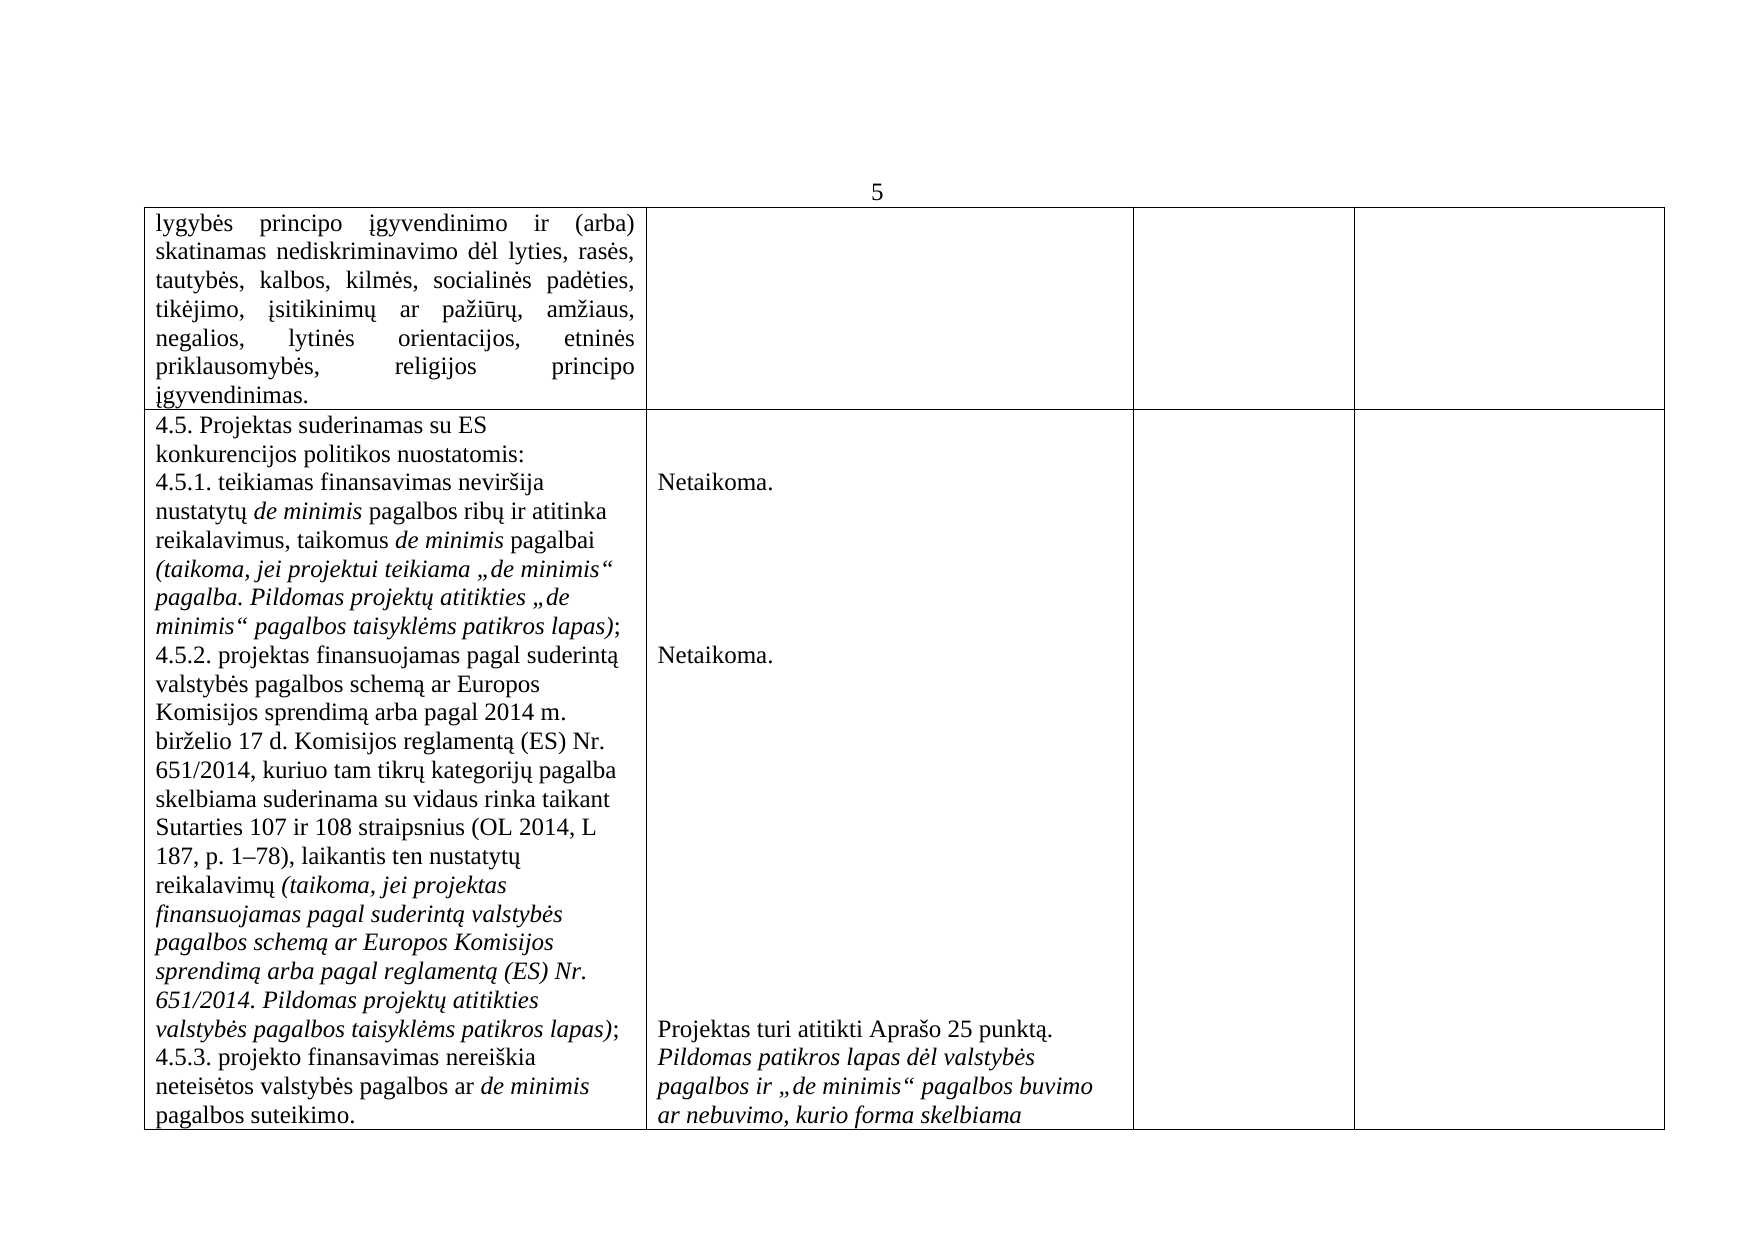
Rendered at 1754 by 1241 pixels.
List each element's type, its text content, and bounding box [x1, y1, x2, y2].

table_cell [647, 208, 1133, 409]
table_cell [1355, 410, 1664, 1129]
table_cell [1355, 208, 1664, 409]
table_cell [1134, 208, 1354, 409]
table_cell [1134, 410, 1354, 1129]
table_cell 4.5. Projektas suderinamas su ES konkurencijos politikos nuostatomis: 4.5.1. teikiamas finansavimas neviršija nustatytų de minimis pagalbos ribų ir atitinka reikalavimus, taikomus de minimis pagalbai (taikoma, jei projektui teikiama „de minimis“ pagalba. Pildomas projektų atitikties „de minimis“ pagalbos taisyklėms patikros lapas); 4.5.2. projektas finansuojamas pagal suderintą valstybės pagalbos schemą ar Europos Komisijos sprendimą arba pagal 2014 m. birželio 17 d. Komisijos reglamentą (ES) Nr. 651/2014, kuriuo tam tikrų kategorijų pagalba skelbiama suderinama su vidaus rinka taikant Sutarties 107 ir 108 straipsnius (OL 2014, L 187, p. 1–78), laikantis ten nustatytų reikalavimų (taikoma, jei projektas finansuojamas pagal suderintą valstybės pagalbos schemą ar Europos Komisijos sprendimą arba pagal reglamentą (ES) Nr. 651/2014. Pildomas projektų atitikties valstybės pagalbos taisyklėms patikros lapas); 4.5.3. projekto finansavimas nereiškia neteisėtos valstybės pagalbos ar de minimis pagalbos suteikimo. [145, 410, 646, 1129]
table_cell Netaikoma. Netaikoma. Projektas turi atitikti Aprašo 25 punktą. Pildomas patikros lapas dėl valstybės pagalbos ir „de minimis“ pagalbos buvimo ar nebuvimo, kurio forma skelbiama [647, 410, 1133, 1129]
table_cell lygybės principo įgyvendinimo ir (arba) skatinamas nediskriminavimo dėl lyties, rasės, tautybės, kalbos, kilmės, socialinės padėties, tikėjimo, įsitikinimų ar pažiūrų, amžiaus, negalios, lytinės orientacijos, etninės priklausomybės, religijos principo įgyvendinimas. [145, 208, 646, 409]
